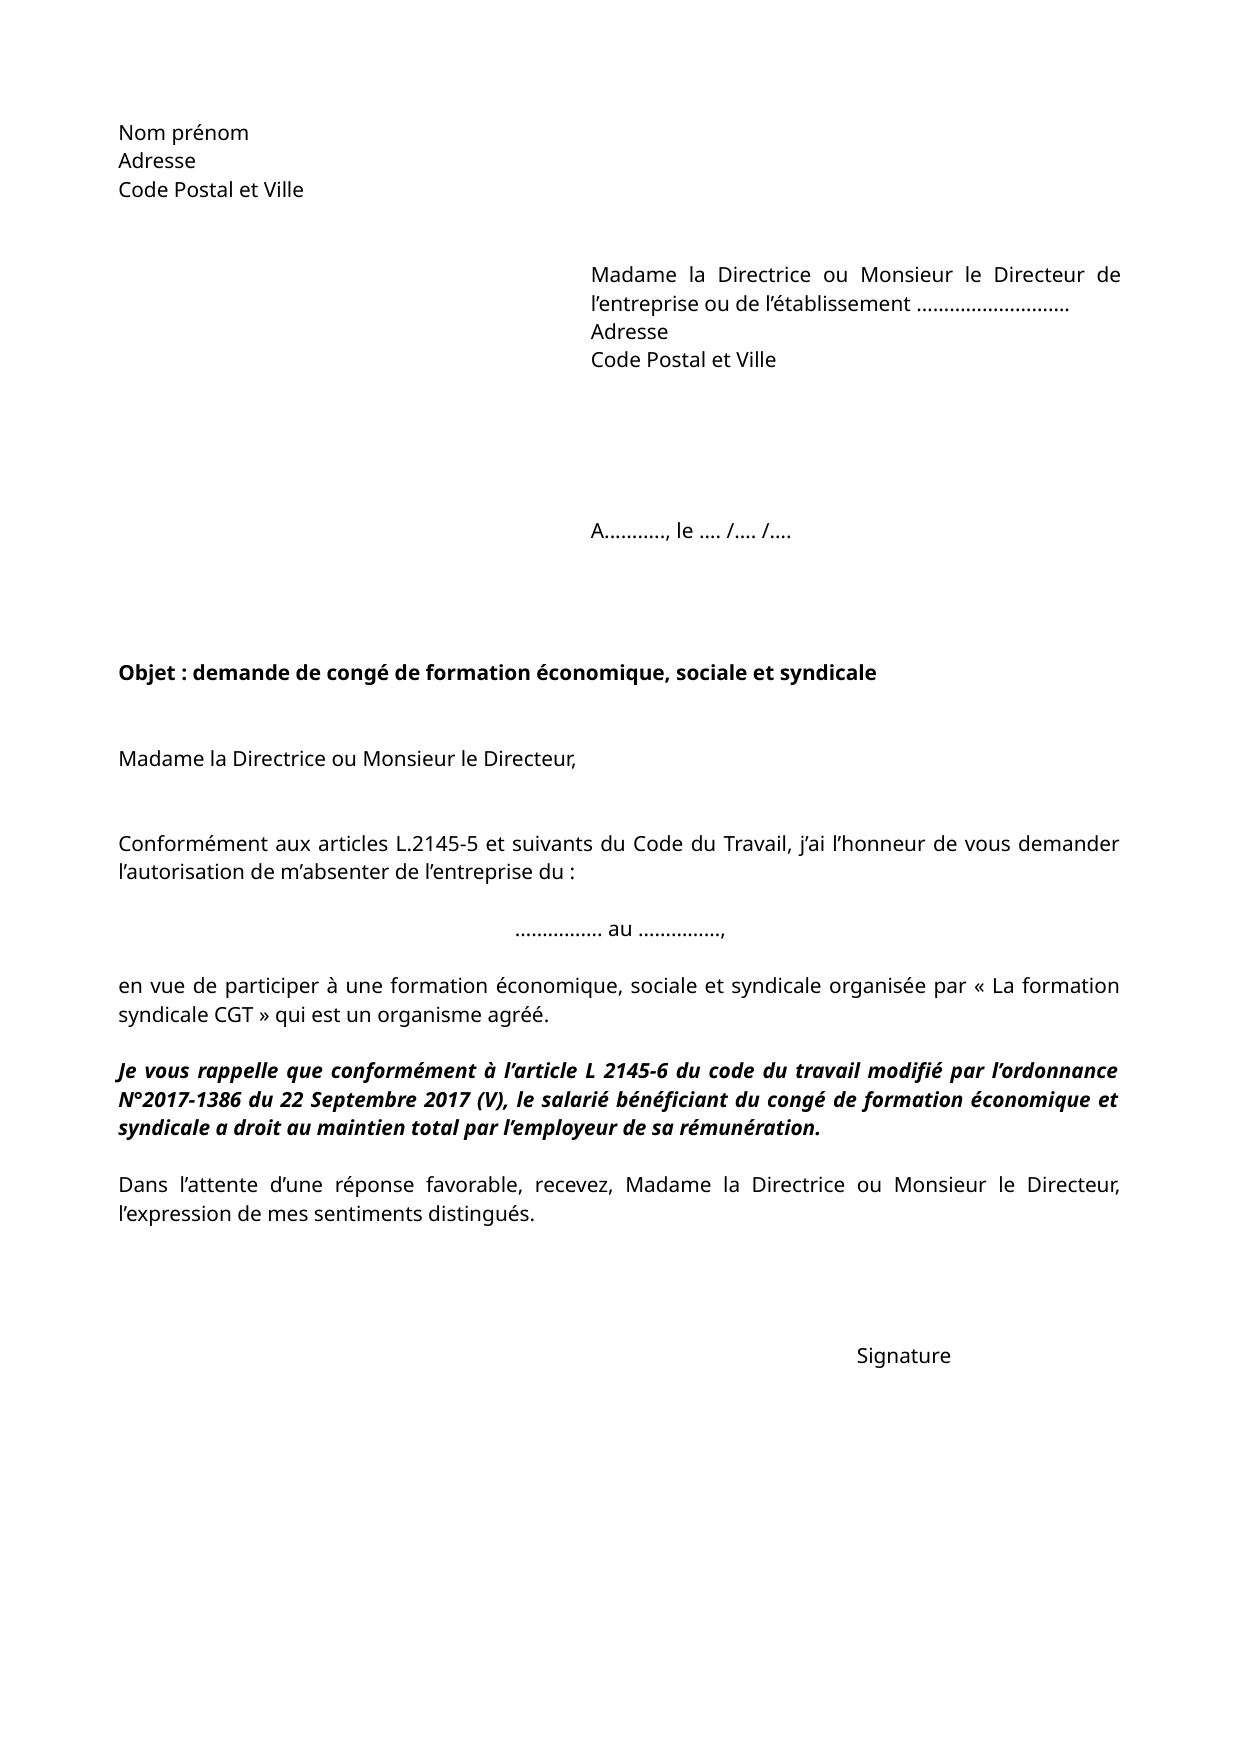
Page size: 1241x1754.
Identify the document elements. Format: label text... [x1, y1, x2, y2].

text Adresse [591, 317, 1122, 346]
text en vue de participer à une formation économique, sociale et syndicale organisée par « La formation syndicale CGT » qui est un organisme agréé. [118, 971, 1122, 1028]
text Objet : demande de congé de formation économique, sociale et syndicale [118, 658, 1122, 687]
text A..........., le …. /…. /…. [591, 516, 1122, 545]
text Nom prénom [118, 118, 1122, 147]
text ……………. au ……………, [118, 914, 1122, 943]
text Code Postal et Ville [591, 346, 1122, 374]
text Je vous rappelle que conformément à l’article L 2145-6 du code du travail modifié par l’ordonnance N°2017-1386 du 22 Septembre 2017 (V), le salarié bénéficiant du congé de formation économique et syndicale a droit au maintien total par l’employeur de sa rémunération. [118, 1057, 1122, 1142]
text Code Postal et Ville [118, 175, 1122, 203]
text Adresse [118, 147, 1122, 175]
text Conformément aux articles L.2145-5 et suivants du Code du Travail, j’ai l’honneur de vous demander l’autorisation de m’absenter de l’entreprise du : [118, 829, 1122, 886]
text Dans l’attente d’une réponse favorable, recevez, Madame la Directrice ou Monsieur le Directeur, l’expression de mes sentiments distingués. [118, 1170, 1122, 1227]
text Madame la Directrice ou Monsieur le Directeur, [118, 744, 1122, 772]
text Signature [118, 1341, 1122, 1369]
text Madame la Directrice ou Monsieur le Directeur de l’entreprise ou de l’établissement ………………………. [591, 260, 1122, 317]
